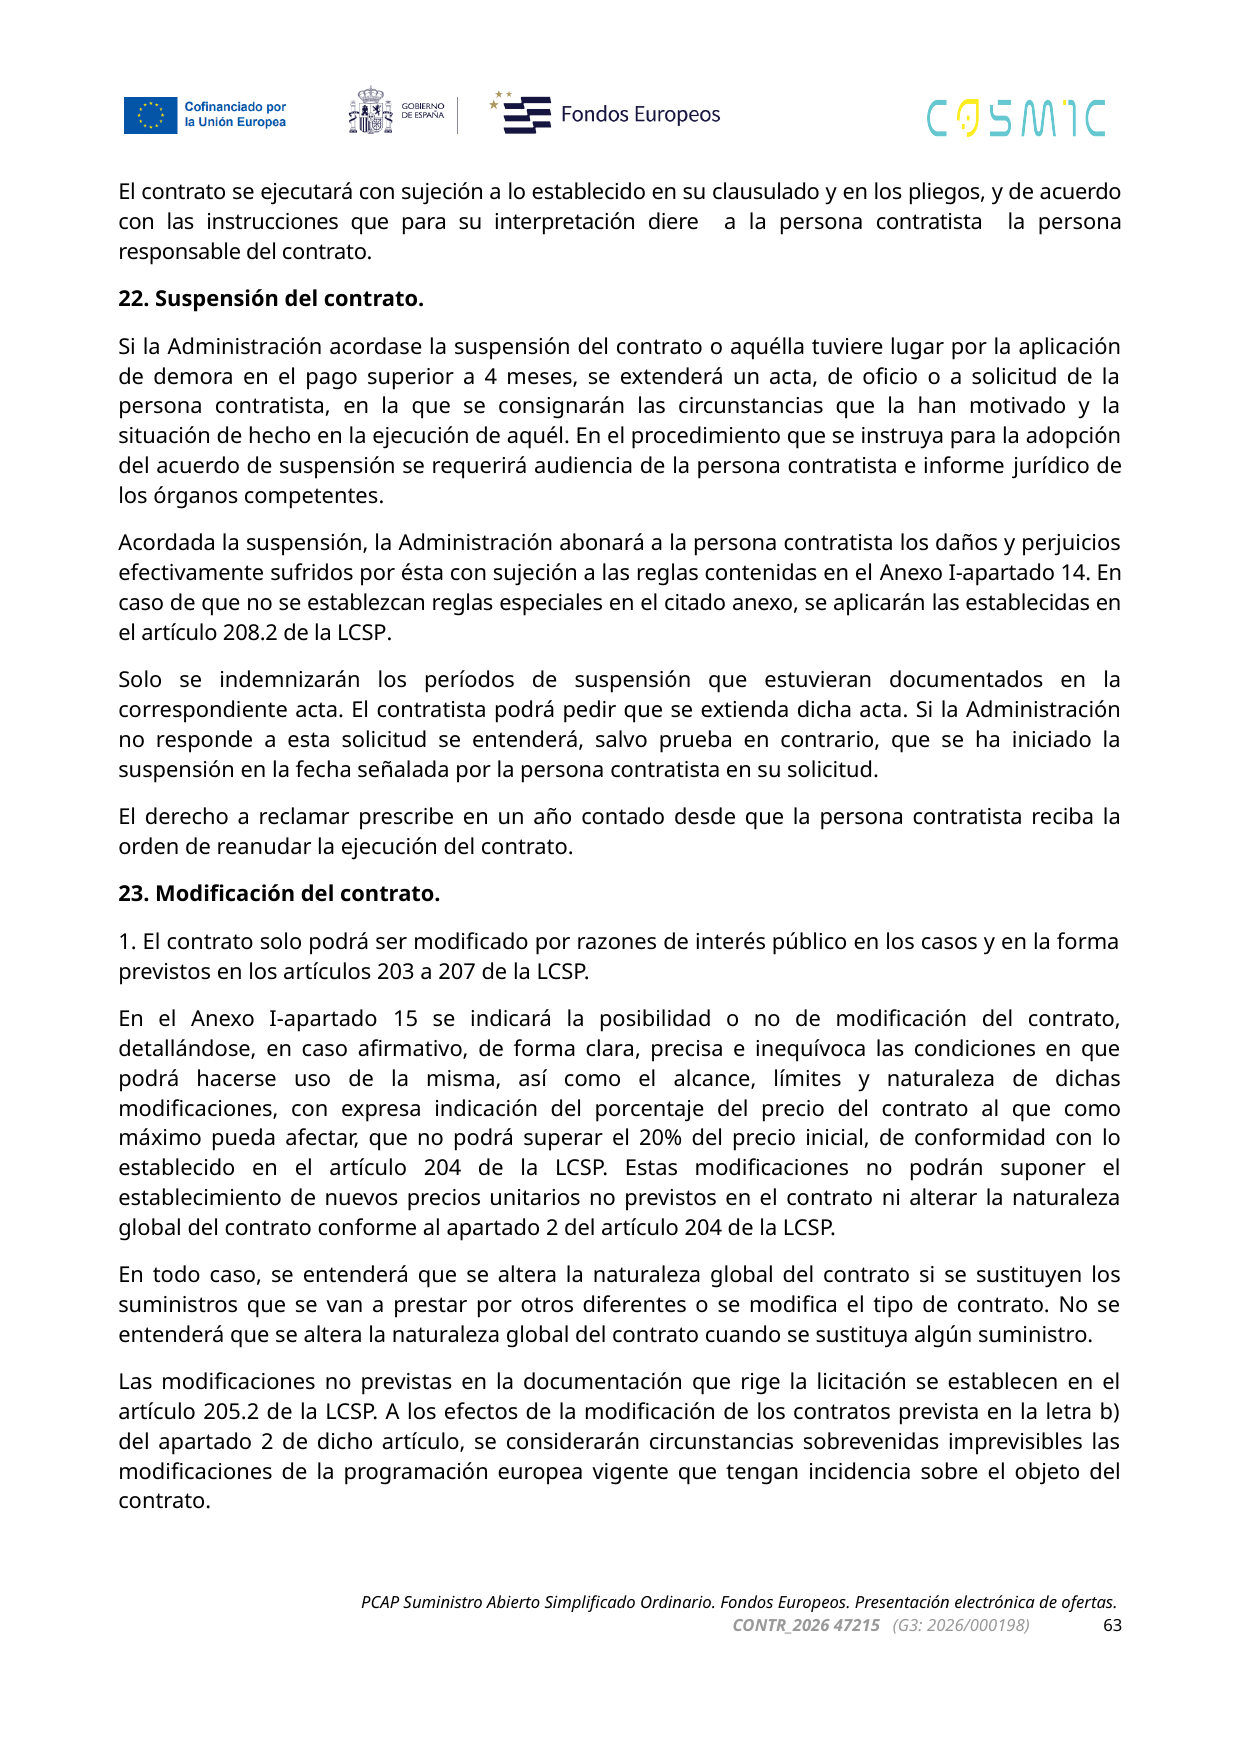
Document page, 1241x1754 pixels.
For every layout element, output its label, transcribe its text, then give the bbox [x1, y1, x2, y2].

text En todo caso, se entenderá que se altera la naturaleza global del contrato si se sustituyen los suministros que se van a prestar por otros diferentes o se modifica el tipo de contrato. No se entenderá que se altera la naturaleza global del contrato cuando se sustituya algún suministro. [118, 1259, 1122, 1349]
text Acordada la suspensión, la Administración abonará a la persona contratista los daños y perjuicios efectivamente sufridos por ésta con sujeción a las reglas contenidas en el Anexo I-apartado 14. En caso de que no se establezcan reglas especiales en el citado anexo, se aplicarán las establecidas en el artículo 208.2 de la LCSP. [118, 527, 1122, 647]
text Si la Administración acordase la suspensión del contrato o aquélla tuviere lugar por la aplicación de demora en el pago superior a 4 meses, se extenderá un acta, de oficio o a solicitud de la persona contratista, en la que se consignarán las circunstancias que la han motivado y la situación de hecho en la ejecución de aquél. En el procedimiento que se instruya para la adopción del acuerdo de suspensión se requerirá audiencia de la persona contratista e informe jurídico de los órganos competentes. [118, 331, 1122, 510]
picture [104, 69, 735, 142]
text 1. El contrato solo podrá ser modificado por razones de interés público en los casos y en la forma previstos en los artículos 203 a 207 de la LCSP. [118, 926, 1122, 986]
subtitle 22. Suspensión del contrato. [118, 283, 1122, 313]
text El contrato se ejecutará con sujeción a lo establecido en su clausulado y en los pliegos, y de acuerdo con las instrucciones que para su interpretación diere a la persona contratista la persona responsable del contrato. [118, 176, 1122, 266]
text Las modificaciones no previstas en la documentación que rige la licitación se establecen en el artículo 205.2 de la LCSP. A los efectos de la modificación de los contratos prevista en la letra b) del apartado 2 de dicho artículo, se considerarán circunstancias sobrevenidas imprevisibles las modificaciones de la programación europea vigente que tengan incidencia sobre el objeto del contrato. [118, 1366, 1122, 1515]
subtitle 23. Modificación del contrato. [118, 878, 1122, 908]
text Solo se indemnizarán los períodos de suspensión que estuvieran documentados en la correspondiente acta. El contratista podrá pedir que se extienda dicha acta. Si la Administración no responde a esta solicitud se entenderá, salvo prueba en contrario, que se ha iniciado la suspensión en la fecha señalada por la persona contratista en su solicitud. [118, 664, 1122, 783]
text El derecho a reclamar prescribe en un año contado desde que la persona contratista reciba la orden de reanudar la ejecución del contrato. [118, 801, 1122, 861]
text En el Anexo I-apartado 15 se indicará la posibilidad o no de modificación del contrato, detallándose, en caso afirmativo, de forma clara, precisa e inequívoca las condiciones en que podrá hacerse uso de la misma, así como el alcance, límites y naturaleza de dichas modificaciones, con expresa indicación del porcentaje del precio del contrato al que como máximo pueda afectar, que no podrá superar el 20% del precio inicial, de conformidad con lo establecido en el artículo 204 de la LCSP. Estas modificaciones no podrán suponer el establecimiento de nuevos precios unitarios no previstos en el contrato ni alterar la naturaleza global del contrato conforme al apartado 2 del artículo 204 de la LCSP. [118, 1003, 1122, 1242]
picture [927, 99, 1105, 137]
